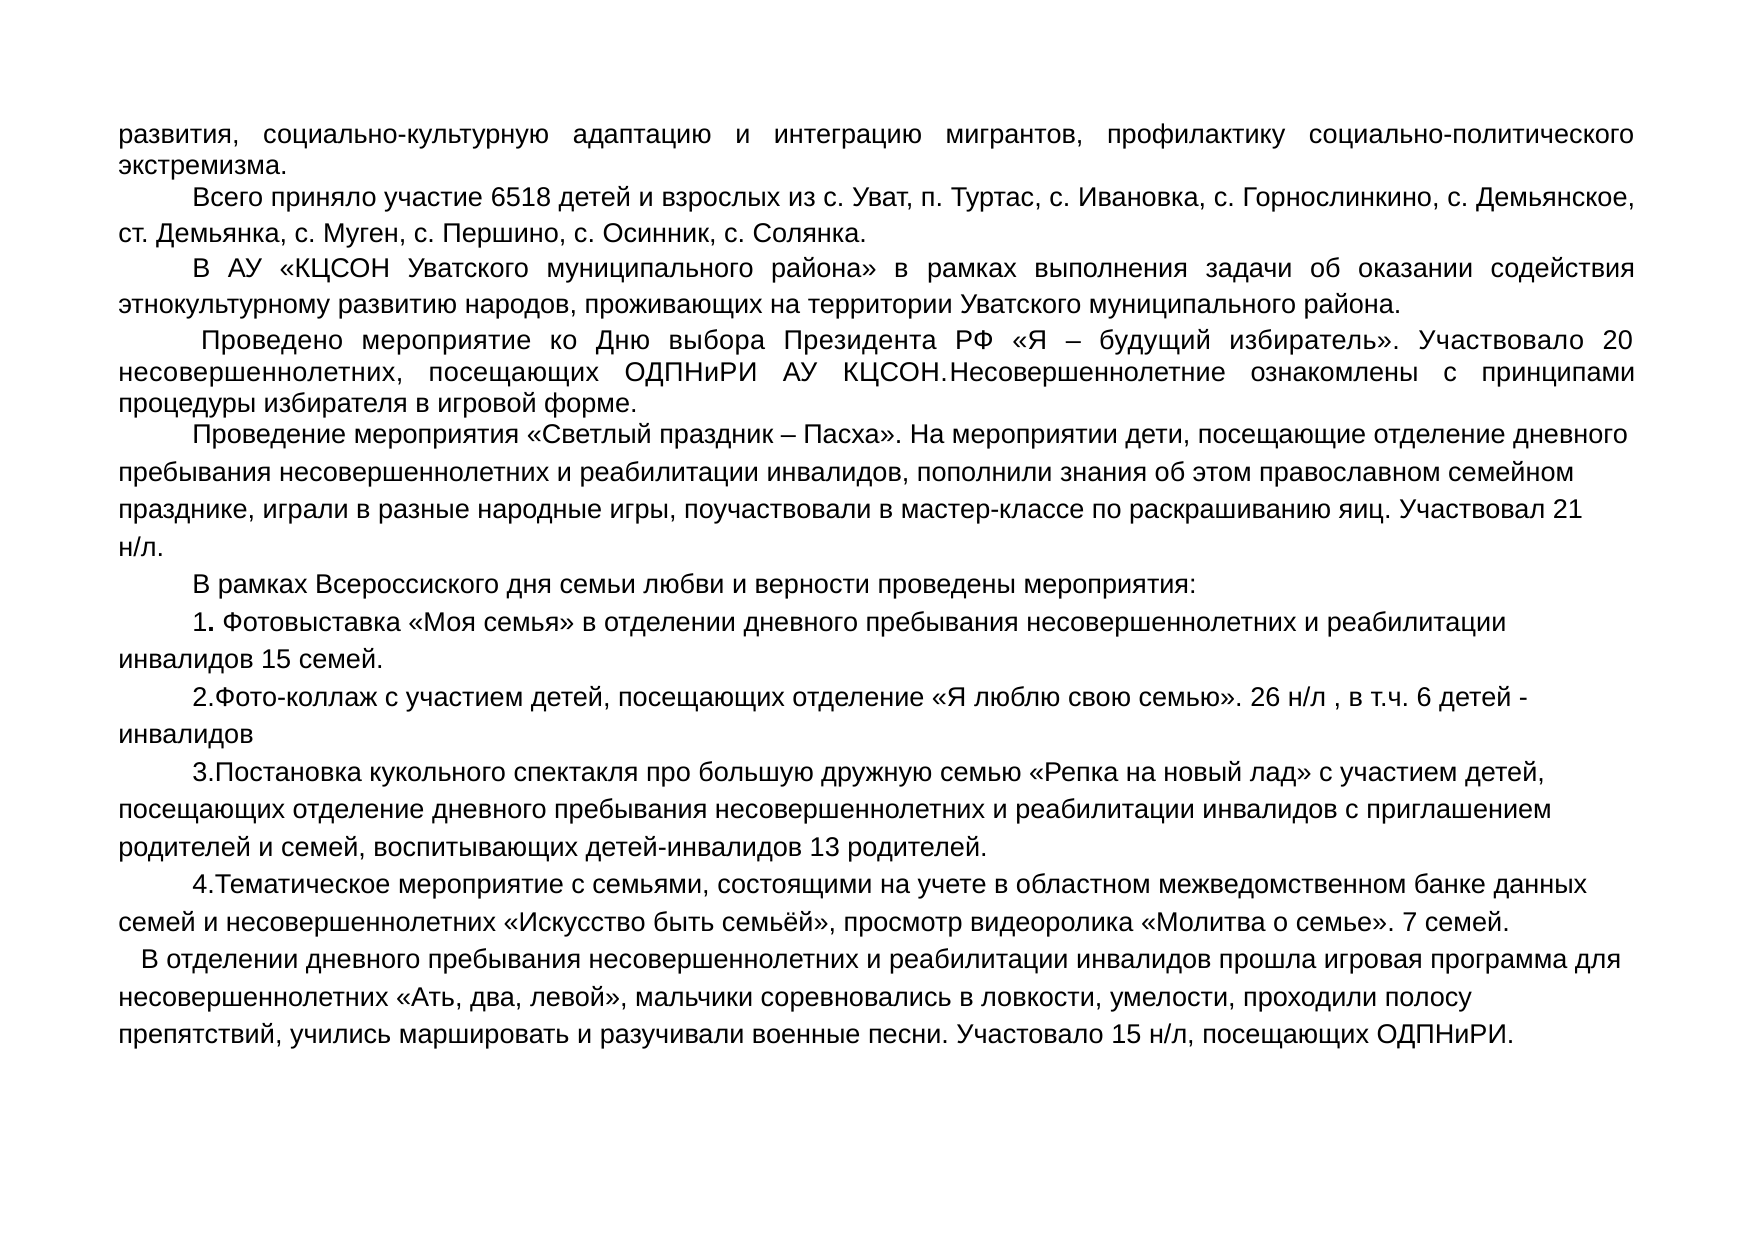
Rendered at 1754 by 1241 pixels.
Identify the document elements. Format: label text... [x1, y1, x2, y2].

text 2.Фото-коллаж с участием детей, посещающих отделение «Я люблю свою семью». 26 н/л , в т.ч. 6 детей - инвалидов [118, 681, 1636, 749]
text 3.Постановка кукольного спектакля про большую дружную семью «Репка на новый лад» с участием детей, посещающих отделение дневного пребывания несовершеннолетних и реабилитации инвалидов с приглашением родителей и семей, воспитывающих детей-инвалидов 13 родителей. [118, 756, 1636, 862]
text В отделении дневного пребывания несовершеннолетних и реабилитации инвалидов прошла игровая программа для несовершеннолетних «Ать, два, левой», мальчики соревновались в ловкости, умелости, проходили полосу препятствий, учились маршировать и разучивали военные песни. Участовало 15 н/л, посещающих ОДПНиРИ. [118, 943, 1636, 1049]
text Проведение мероприятия «Светлый праздник – Пасха». На мероприятии дети, посещающие отделение дневного пребывания несовершеннолетних и реабилитации инвалидов, пополнили знания об этом православном семейном празднике, играли в разные народные игры, поучаствовали в мастер-классе по раскрашиванию яиц. Участвовал 21 н/л. [118, 418, 1636, 562]
text В АУ «КЦСОН Уватского муниципального района» в рамках выполнения задачи об оказании содействия этнокультурному развитию народов, проживающих на территории Уватского муниципального района. [118, 252, 1636, 320]
text В рамках Всероссиского дня семьи любви и верности проведены мероприятия: [118, 568, 1636, 599]
text 1. Фотовыставка «Моя семья» в отделении дневного пребывания несовершеннолетних и реабилитации инвалидов 15 семей. [118, 606, 1636, 674]
text 4.Тематическое мероприятие с семьями, состоящими на учете в областном межведомственном банке данных семей и несовершеннолетних «Искусство быть семьёй», просмотр видеоролика «Молитва о семье». 7 семей. [118, 868, 1636, 937]
text развития, социально-культурную адаптацию и интеграцию мигрантов, профилактику социально-политического экстремизма. [118, 118, 1636, 181]
text Проведено мероприятие ко Дню выбора Президента РФ «Я – будущий избиратель». Участвовало 20 несовершеннолетних, посещающих ОДПНиРИ АУ КЦСОН.Несовершеннолетние ознакомлены с принципами процедуры избирателя в игровой форме. [118, 324, 1636, 418]
text Всего приняло участие 6518 детей и взрослых из с. Уват, п. Туртас, с. Ивановка, с. Горнослинкино, с. Демьянское, ст. Демьянка, с. Муген, с. Першино, с. Осинник, с. Солянка. [118, 181, 1636, 248]
